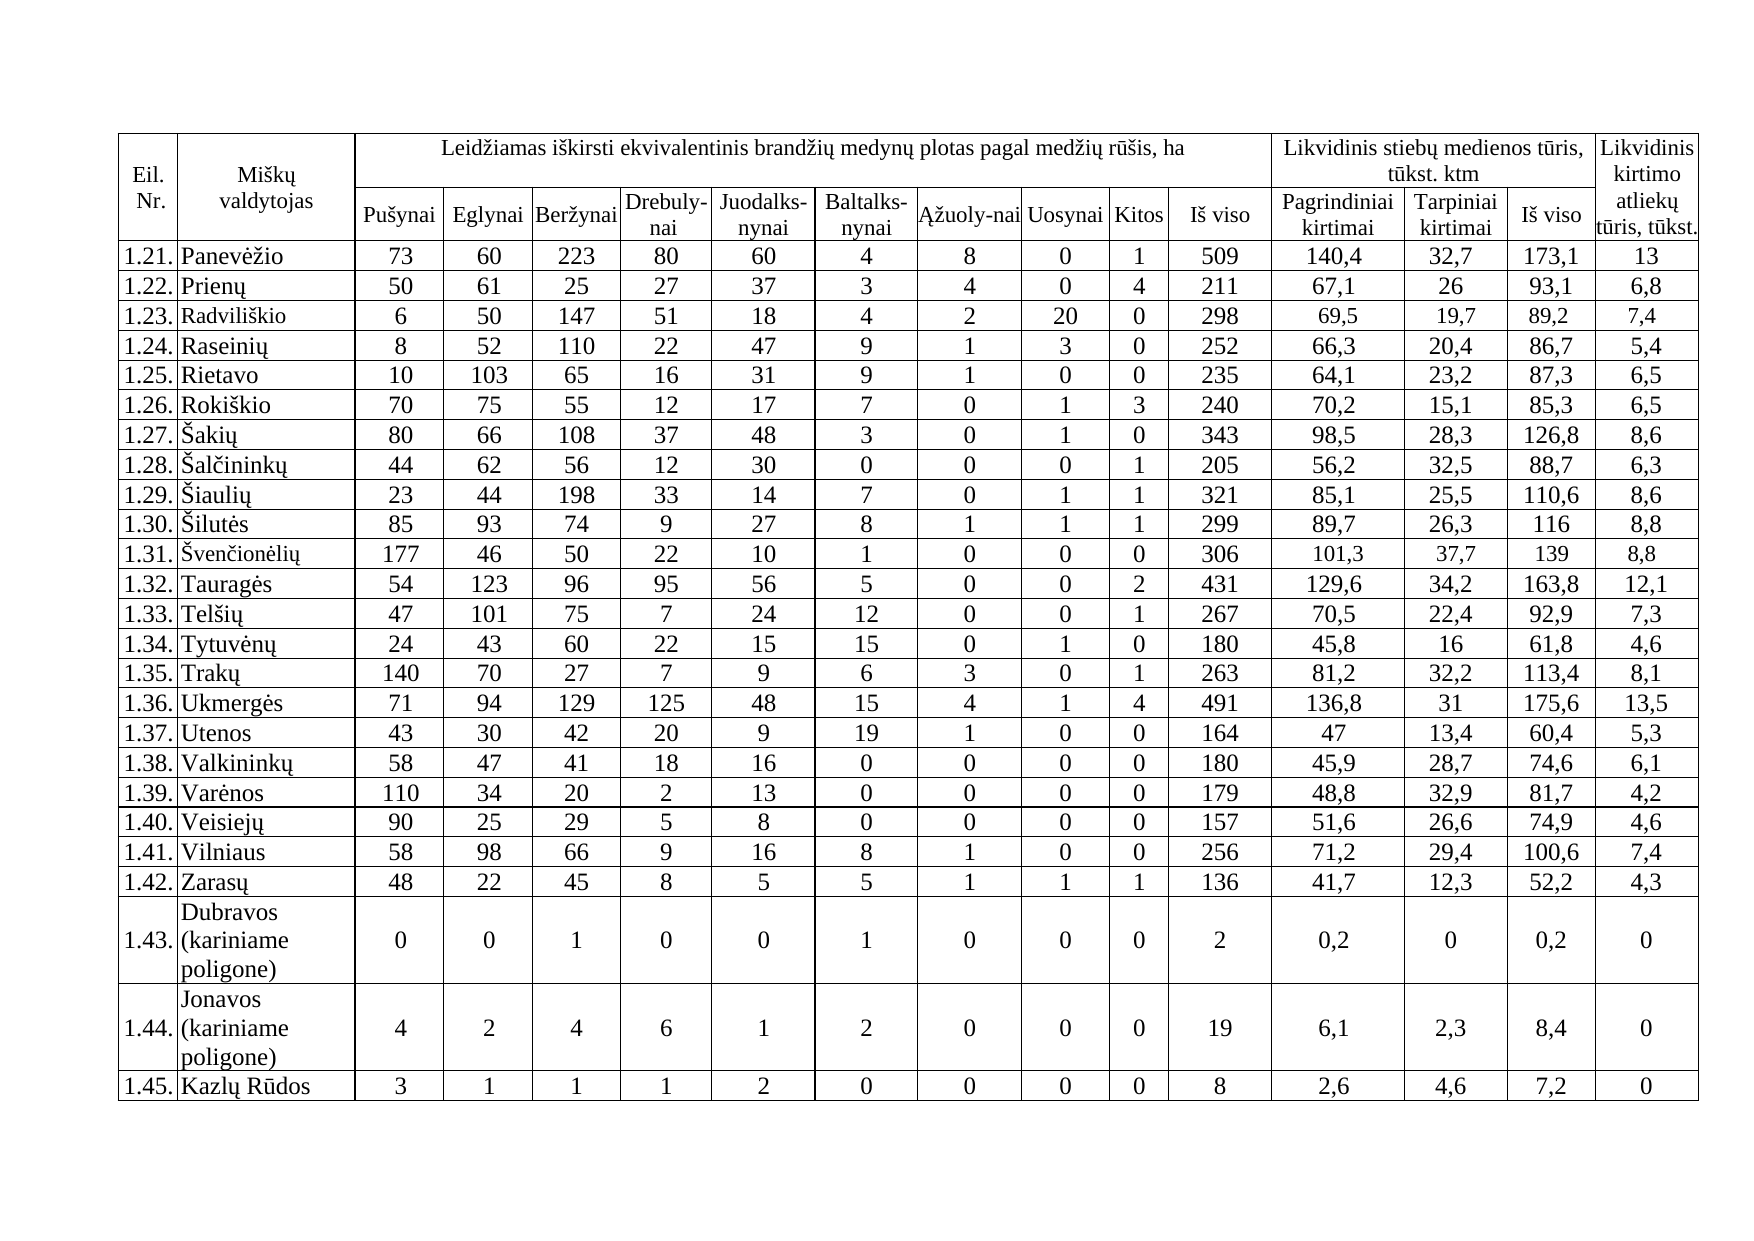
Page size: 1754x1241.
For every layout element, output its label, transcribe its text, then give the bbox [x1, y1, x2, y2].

table_cell Tarpiniai kirtimai [1405, 188, 1507, 240]
table_cell 0 [1022, 897, 1109, 983]
table_cell 81,7 [1508, 778, 1595, 806]
table_cell 13,4 [1405, 718, 1507, 747]
table_cell 110 [533, 331, 620, 359]
table_cell 5 [712, 867, 814, 896]
table_cell 47 [356, 599, 443, 628]
table_cell 48 [356, 867, 443, 896]
table_cell 6 [621, 984, 711, 1070]
table_cell 0 [621, 897, 711, 983]
table_cell 1 [1110, 241, 1168, 270]
table_cell 157 [1169, 808, 1271, 836]
table_cell 1 [1022, 629, 1109, 657]
table_cell 0,2 [1508, 897, 1595, 983]
table_cell 30 [712, 450, 814, 479]
table_cell 58 [356, 748, 443, 777]
table_cell 9 [712, 659, 814, 687]
table_cell 1 [533, 897, 620, 983]
table_cell 298 [1169, 301, 1271, 330]
table_cell 1.39. [119, 778, 177, 806]
table_cell 431 [1169, 569, 1271, 598]
table_cell 30 [444, 718, 532, 747]
table_cell 0 [918, 450, 1021, 479]
table_cell 175,6 [1508, 688, 1595, 717]
table_cell 1.31. [119, 539, 177, 568]
table_cell 147 [533, 301, 620, 330]
table_cell 1 [816, 897, 917, 983]
table_cell 81,2 [1272, 659, 1404, 687]
table_cell 1.34. [119, 629, 177, 657]
table_cell 173,1 [1508, 241, 1595, 270]
table_cell 70 [444, 659, 532, 687]
table_cell 1.27. [119, 420, 177, 449]
table_cell 0 [1596, 984, 1698, 1070]
table_cell 50 [533, 539, 620, 568]
table_cell 92,9 [1508, 599, 1595, 628]
table_cell 1 [816, 539, 917, 568]
table_cell 1.33. [119, 599, 177, 628]
table_cell 66,3 [1272, 331, 1404, 359]
table_cell 1 [1110, 480, 1168, 508]
table_cell 1 [918, 718, 1021, 747]
table_header Likvidinis kirtimo atliekų tūris, tūkst. ktm [1596, 134, 1698, 240]
table_cell 25 [444, 808, 532, 836]
table_cell 7 [621, 599, 711, 628]
table_cell 0 [1022, 599, 1109, 628]
table_cell 32,7 [1405, 241, 1507, 270]
table_cell 37,7 [1405, 539, 1507, 568]
table_cell 28,7 [1405, 748, 1507, 777]
table_cell Iš viso [1508, 188, 1595, 240]
table_cell 0 [918, 984, 1021, 1070]
table_cell 0 [918, 480, 1021, 508]
table_cell Kazlų Rūdos [178, 1071, 354, 1100]
table_cell 0 [816, 1071, 917, 1100]
table_cell 26 [1405, 271, 1507, 300]
table_cell 1.45. [119, 1071, 177, 1100]
table_cell 343 [1169, 420, 1271, 449]
table_cell 54 [356, 569, 443, 598]
table_cell 129,6 [1272, 569, 1404, 598]
table_cell 93,1 [1508, 271, 1595, 300]
table_cell 1 [1110, 659, 1168, 687]
table_cell 46 [444, 539, 532, 568]
table_cell 0 [816, 808, 917, 836]
table_cell 0 [1110, 361, 1168, 389]
table_cell 74,9 [1508, 808, 1595, 836]
table_cell 0,2 [1272, 897, 1404, 983]
table_cell 10 [712, 539, 814, 568]
table_cell 74 [533, 510, 620, 538]
table_cell 13 [712, 778, 814, 806]
table_cell 1.32. [119, 569, 177, 598]
table_cell 26,3 [1405, 510, 1507, 538]
table_cell 0 [1110, 897, 1168, 983]
table_cell 0 [1022, 748, 1109, 777]
table_cell Drebuly-nai [621, 188, 711, 240]
table_cell 42 [533, 718, 620, 747]
table_cell 2 [444, 984, 532, 1070]
table_cell 98 [444, 837, 532, 866]
table_cell 41 [533, 748, 620, 777]
table_cell 2,6 [1272, 1071, 1404, 1100]
table_cell Kitos [1110, 188, 1168, 240]
table_header Likvidinis stiebų medienos tūris, tūkst. ktm [1272, 134, 1595, 187]
table_cell 8,8 [1596, 510, 1698, 538]
table_cell 2 [1169, 897, 1271, 983]
table_cell Šalčininkų [178, 450, 354, 479]
table_cell 93 [444, 510, 532, 538]
table_cell 9 [816, 361, 917, 389]
table_cell 6,3 [1596, 450, 1698, 479]
table_cell 45,9 [1272, 748, 1404, 777]
table_cell Valkininkų [178, 748, 354, 777]
table_cell 0 [918, 599, 1021, 628]
table_cell 69,5 [1272, 301, 1404, 330]
table_cell 223 [533, 241, 620, 270]
table_cell 9 [621, 510, 711, 538]
table_cell 3 [356, 1071, 443, 1100]
table_cell 0 [1110, 539, 1168, 568]
table_cell 0 [1022, 984, 1109, 1070]
table_cell 13,5 [1596, 688, 1698, 717]
table_cell 34 [444, 778, 532, 806]
table_cell 31 [1405, 688, 1507, 717]
table_cell 96 [533, 569, 620, 598]
table_cell 16 [712, 837, 814, 866]
table_cell 4 [533, 984, 620, 1070]
table_cell 29 [533, 808, 620, 836]
table_cell Juodalks-nynai [712, 188, 814, 240]
table_cell 2 [1110, 569, 1168, 598]
table_cell 48 [712, 688, 814, 717]
table_cell 18 [621, 748, 711, 777]
table_cell 43 [356, 718, 443, 747]
table_cell 27 [621, 271, 711, 300]
table_cell 86,7 [1508, 331, 1595, 359]
table_cell 48 [712, 420, 814, 449]
table_cell 43 [444, 629, 532, 657]
table_cell 1.42. [119, 867, 177, 896]
table_cell 0 [1110, 629, 1168, 657]
table_cell 8,6 [1596, 480, 1698, 508]
table_cell 4,6 [1596, 629, 1698, 657]
table_cell 70,5 [1272, 599, 1404, 628]
table_cell 0 [1110, 808, 1168, 836]
table_cell 0 [918, 629, 1021, 657]
table_cell 51,6 [1272, 808, 1404, 836]
table_cell 1.40. [119, 808, 177, 836]
table_cell 74,6 [1508, 748, 1595, 777]
table_cell 12 [621, 390, 711, 419]
table_cell 0 [918, 539, 1021, 568]
table_cell 37 [712, 271, 814, 300]
table_cell 32,5 [1405, 450, 1507, 479]
table_cell 0 [1110, 1071, 1168, 1100]
table_cell 1 [1110, 599, 1168, 628]
table_cell 19 [1169, 984, 1271, 1070]
table_cell 163,8 [1508, 569, 1595, 598]
table_cell 60 [444, 241, 532, 270]
table_cell 25,5 [1405, 480, 1507, 508]
table_cell 15 [712, 629, 814, 657]
table_cell 32,2 [1405, 659, 1507, 687]
table_cell 8 [918, 241, 1021, 270]
table_cell Varėnos [178, 778, 354, 806]
table_cell 56,2 [1272, 450, 1404, 479]
table_cell 80 [356, 420, 443, 449]
table_cell 306 [1169, 539, 1271, 568]
table_cell 45 [533, 867, 620, 896]
table_cell 19 [816, 718, 917, 747]
table_cell 103 [444, 361, 532, 389]
table_cell 4,6 [1405, 1071, 1507, 1100]
table_cell 1.35. [119, 659, 177, 687]
table_cell 89,2 [1508, 301, 1595, 330]
table_cell 75 [444, 390, 532, 419]
table_cell 85,3 [1508, 390, 1595, 419]
table_cell 110,6 [1508, 480, 1595, 508]
table_cell 16 [621, 361, 711, 389]
table_cell 15 [816, 688, 917, 717]
table_cell 1 [1022, 510, 1109, 538]
table_cell 1 [1022, 420, 1109, 449]
table_cell 0 [1022, 837, 1109, 866]
table_cell 1 [918, 837, 1021, 866]
table_cell 1 [1022, 867, 1109, 896]
table_cell 51 [621, 301, 711, 330]
table_cell 60,4 [1508, 718, 1595, 747]
table_cell 177 [356, 539, 443, 568]
table_cell 94 [444, 688, 532, 717]
table_cell 129 [533, 688, 620, 717]
table_cell 12,3 [1405, 867, 1507, 896]
table_cell Tauragės [178, 569, 354, 598]
table_cell 0 [918, 420, 1021, 449]
table_cell 139 [1508, 539, 1595, 568]
table_cell 23 [356, 480, 443, 508]
table_cell 1 [533, 1071, 620, 1100]
table_cell 4 [918, 271, 1021, 300]
table_cell 136,8 [1272, 688, 1404, 717]
table_cell 113,4 [1508, 659, 1595, 687]
table_cell 56 [533, 450, 620, 479]
table_cell 5,3 [1596, 718, 1698, 747]
table_cell Tytuvėnų [178, 629, 354, 657]
table_cell 50 [356, 271, 443, 300]
table_cell 126,8 [1508, 420, 1595, 449]
table_cell 0 [1022, 361, 1109, 389]
table_cell 3 [816, 271, 917, 300]
table_cell Beržynai [533, 188, 620, 240]
table_cell 61 [444, 271, 532, 300]
table_cell 7 [816, 480, 917, 508]
table_header Miškų valdytojas [178, 134, 354, 240]
table_cell 211 [1169, 271, 1271, 300]
table_cell 0 [444, 897, 532, 983]
table_cell 0 [1110, 748, 1168, 777]
table_cell 55 [533, 390, 620, 419]
table_cell 8 [816, 510, 917, 538]
table_cell 205 [1169, 450, 1271, 479]
table_cell 12 [621, 450, 711, 479]
table_cell 24 [712, 599, 814, 628]
table_cell 6 [816, 659, 917, 687]
table_cell 8 [1169, 1071, 1271, 1100]
table_cell 0 [1022, 1071, 1109, 1100]
table_cell 12,1 [1596, 569, 1698, 598]
table_cell 235 [1169, 361, 1271, 389]
table_cell 20 [1022, 301, 1109, 330]
table_cell 0 [1110, 778, 1168, 806]
table_cell 9 [712, 718, 814, 747]
table_cell 19,7 [1405, 301, 1507, 330]
table_cell 0 [918, 808, 1021, 836]
table_cell Utenos [178, 718, 354, 747]
table_cell 10 [356, 361, 443, 389]
table_cell 1.21. [119, 241, 177, 270]
table_cell 31 [712, 361, 814, 389]
table_cell 15 [816, 629, 917, 657]
table_cell 0 [918, 748, 1021, 777]
table_cell 6 [356, 301, 443, 330]
table_cell 4 [1110, 688, 1168, 717]
table_cell 18 [712, 301, 814, 330]
table_cell 179 [1169, 778, 1271, 806]
table_cell 2 [816, 984, 917, 1070]
table_cell 6,8 [1596, 271, 1698, 300]
table_cell 164 [1169, 718, 1271, 747]
table_cell 66 [533, 837, 620, 866]
table_cell 80 [621, 241, 711, 270]
table_cell 1.22. [119, 271, 177, 300]
table_cell 7,3 [1596, 599, 1698, 628]
table_cell Radviliškio [178, 301, 354, 330]
table_cell 1.41. [119, 837, 177, 866]
table_cell 6,1 [1272, 984, 1404, 1070]
table_cell 1 [918, 510, 1021, 538]
table_cell Telšių [178, 599, 354, 628]
table_cell 67,1 [1272, 271, 1404, 300]
table_cell 0 [816, 748, 917, 777]
table_cell Prienų [178, 271, 354, 300]
table_cell 27 [533, 659, 620, 687]
table_cell 5 [816, 569, 917, 598]
table_cell 1.30. [119, 510, 177, 538]
table_cell 7,4 [1596, 301, 1698, 330]
table_cell 299 [1169, 510, 1271, 538]
table_cell 12 [816, 599, 917, 628]
table_cell 125 [621, 688, 711, 717]
table_cell 87,3 [1508, 361, 1595, 389]
table_cell Šiaulių [178, 480, 354, 508]
table_header Eil. Nr. [119, 134, 177, 240]
table_cell 8,1 [1596, 659, 1698, 687]
table_cell 70,2 [1272, 390, 1404, 419]
table_cell 20 [621, 718, 711, 747]
table_cell 33 [621, 480, 711, 508]
table_cell 101,3 [1272, 539, 1404, 568]
table_cell 6,1 [1596, 748, 1698, 777]
table_cell 2,3 [1405, 984, 1507, 1070]
table_cell 0 [918, 778, 1021, 806]
table_cell 60 [712, 241, 814, 270]
table_cell 256 [1169, 837, 1271, 866]
table_cell 0 [1596, 1071, 1698, 1100]
table_cell 136 [1169, 867, 1271, 896]
table_cell 1 [918, 361, 1021, 389]
table_cell 263 [1169, 659, 1271, 687]
table_cell 20 [533, 778, 620, 806]
table_cell 16 [712, 748, 814, 777]
table_cell 1.29. [119, 480, 177, 508]
table_cell 3 [1110, 390, 1168, 419]
table_cell 1 [918, 331, 1021, 359]
table_cell 50 [444, 301, 532, 330]
table_cell 7,4 [1596, 837, 1698, 866]
table_cell 2 [712, 1071, 814, 1100]
table_cell 58 [356, 837, 443, 866]
table_cell 1.25. [119, 361, 177, 389]
table_cell 1 [1110, 867, 1168, 896]
table_cell 5,4 [1596, 331, 1698, 359]
table_cell 23,2 [1405, 361, 1507, 389]
table_cell 85,1 [1272, 480, 1404, 508]
table_cell 37 [621, 420, 711, 449]
table_cell 3 [816, 420, 917, 449]
table_cell Ąžuoly-nai [918, 188, 1021, 240]
table_cell 180 [1169, 629, 1271, 657]
table_cell 100,6 [1508, 837, 1595, 866]
table_cell Rietavo [178, 361, 354, 389]
table_cell 65 [533, 361, 620, 389]
table_cell Raseinių [178, 331, 354, 359]
table_cell 1.36. [119, 688, 177, 717]
table_cell 22 [621, 539, 711, 568]
table_cell 27 [712, 510, 814, 538]
table_cell 1.28. [119, 450, 177, 479]
table_cell 140,4 [1272, 241, 1404, 270]
table_cell 7 [621, 659, 711, 687]
table_cell 140 [356, 659, 443, 687]
table_cell 2 [621, 778, 711, 806]
table_cell 0 [356, 897, 443, 983]
table_cell 5 [621, 808, 711, 836]
table_cell 29,4 [1405, 837, 1507, 866]
table_cell 20,4 [1405, 331, 1507, 359]
table_cell 0 [1110, 837, 1168, 866]
table_cell 4 [816, 301, 917, 330]
table_cell 89,7 [1272, 510, 1404, 538]
table_cell 44 [444, 480, 532, 508]
table_cell 0 [712, 897, 814, 983]
table_cell 75 [533, 599, 620, 628]
table_cell 1 [1110, 450, 1168, 479]
table_cell 0 [1022, 241, 1109, 270]
table_cell Trakų [178, 659, 354, 687]
table_cell 198 [533, 480, 620, 508]
table_cell 16 [1405, 629, 1507, 657]
table_cell 1 [1022, 480, 1109, 508]
table_cell 8 [621, 867, 711, 896]
table_cell 180 [1169, 748, 1271, 777]
table_cell 0 [1022, 778, 1109, 806]
table_cell Pagrindiniai kirtimai [1272, 188, 1404, 240]
table_cell 0 [1022, 271, 1109, 300]
table_cell Baltalks-nynai [816, 188, 917, 240]
table_cell 6,5 [1596, 390, 1698, 419]
table_cell 0 [918, 1071, 1021, 1100]
table_cell 47 [444, 748, 532, 777]
table_cell 32,9 [1405, 778, 1507, 806]
table_cell 24 [356, 629, 443, 657]
table_cell 0 [918, 390, 1021, 419]
table_cell 1 [1022, 688, 1109, 717]
table_cell Panevėžio [178, 241, 354, 270]
table_cell 22 [444, 867, 532, 896]
table_cell 4,3 [1596, 867, 1698, 896]
table_cell 240 [1169, 390, 1271, 419]
table_cell 0 [918, 569, 1021, 598]
table_cell 13 [1596, 241, 1698, 270]
table_cell 2 [918, 301, 1021, 330]
table_cell 4 [1110, 271, 1168, 300]
table_cell 0 [1110, 718, 1168, 747]
table_cell 7,2 [1508, 1071, 1595, 1100]
table_cell Vilniaus [178, 837, 354, 866]
table_cell 22 [621, 629, 711, 657]
table_cell 8 [816, 837, 917, 866]
table_cell Ukmergės [178, 688, 354, 717]
table_cell Šilutės [178, 510, 354, 538]
table_cell 90 [356, 808, 443, 836]
table_cell 28,3 [1405, 420, 1507, 449]
table_cell 48,8 [1272, 778, 1404, 806]
table_cell 45,8 [1272, 629, 1404, 657]
table_cell Dubravos (kariniame poligone) [178, 897, 354, 983]
table_cell 60 [533, 629, 620, 657]
table_cell 321 [1169, 480, 1271, 508]
table_cell 0 [1022, 718, 1109, 747]
table_cell 1 [1110, 510, 1168, 538]
table_cell 123 [444, 569, 532, 598]
table_cell 8,8 [1596, 539, 1698, 568]
table_cell Veisiejų [178, 808, 354, 836]
table_cell Iš viso [1169, 188, 1271, 240]
table_cell 1.43. [119, 897, 177, 983]
table_cell 73 [356, 241, 443, 270]
table_cell Zarasų [178, 867, 354, 896]
table_cell Rokiškio [178, 390, 354, 419]
table_cell 70 [356, 390, 443, 419]
table_cell 71,2 [1272, 837, 1404, 866]
table_cell 47 [1272, 718, 1404, 747]
table_cell 0 [1110, 331, 1168, 359]
table_cell 0 [1405, 897, 1507, 983]
table_cell 17 [712, 390, 814, 419]
table_cell 95 [621, 569, 711, 598]
table_cell 41,7 [1272, 867, 1404, 896]
table_cell 4,2 [1596, 778, 1698, 806]
table_cell Jonavos (kariniame poligone) [178, 984, 354, 1070]
table_cell 0 [1110, 301, 1168, 330]
table_cell 4 [356, 984, 443, 1070]
table_cell 4,6 [1596, 808, 1698, 836]
table_cell Pušynai [356, 188, 443, 240]
table_cell 0 [1596, 897, 1698, 983]
table_cell 1.44. [119, 984, 177, 1070]
table_cell 64,1 [1272, 361, 1404, 389]
table_cell 15,1 [1405, 390, 1507, 419]
table_cell 98,5 [1272, 420, 1404, 449]
table_cell 14 [712, 480, 814, 508]
table_cell 1.38. [119, 748, 177, 777]
table_cell 1 [621, 1071, 711, 1100]
table_cell 9 [621, 837, 711, 866]
table_cell 0 [1022, 808, 1109, 836]
table_cell 22,4 [1405, 599, 1507, 628]
table_cell 52 [444, 331, 532, 359]
table_cell 4 [918, 688, 1021, 717]
table_cell Eglynai [444, 188, 532, 240]
table_cell 26,6 [1405, 808, 1507, 836]
table_cell 8,4 [1508, 984, 1595, 1070]
table_cell 509 [1169, 241, 1271, 270]
table_cell 88,7 [1508, 450, 1595, 479]
table_cell 8 [356, 331, 443, 359]
table_cell 6,5 [1596, 361, 1698, 389]
table_cell 34,2 [1405, 569, 1507, 598]
table_cell 9 [816, 331, 917, 359]
table_cell 252 [1169, 331, 1271, 359]
table_cell 1 [1022, 390, 1109, 419]
table_cell 62 [444, 450, 532, 479]
table_cell 8 [712, 808, 814, 836]
table_cell 61,8 [1508, 629, 1595, 657]
table_cell 4 [816, 241, 917, 270]
table_cell 267 [1169, 599, 1271, 628]
table_cell 22 [621, 331, 711, 359]
table_cell 0 [1022, 539, 1109, 568]
table_cell 66 [444, 420, 532, 449]
table_cell 71 [356, 688, 443, 717]
table_cell 5 [816, 867, 917, 896]
table_cell 491 [1169, 688, 1271, 717]
table_cell 0 [1110, 420, 1168, 449]
table_cell 101 [444, 599, 532, 628]
table_cell 1.37. [119, 718, 177, 747]
table_cell 0 [1110, 984, 1168, 1070]
table_cell 1.26. [119, 390, 177, 419]
table_cell 1 [712, 984, 814, 1070]
table_cell 8,6 [1596, 420, 1698, 449]
table_cell 52,2 [1508, 867, 1595, 896]
table_cell 3 [1022, 331, 1109, 359]
table_cell 110 [356, 778, 443, 806]
table_header Leidžiamas iškirsti ekvivalentinis brandžių medynų plotas pagal medžių rūšis, ha [356, 134, 1271, 187]
table_cell 25 [533, 271, 620, 300]
table_cell 0 [1022, 659, 1109, 687]
table_cell Švenčionėlių [178, 539, 354, 568]
table_cell 3 [918, 659, 1021, 687]
table_cell 0 [1022, 569, 1109, 598]
table_cell 0 [816, 778, 917, 806]
table_cell 108 [533, 420, 620, 449]
table_cell 0 [918, 897, 1021, 983]
table_cell 47 [712, 331, 814, 359]
table_cell Šakių [178, 420, 354, 449]
table_cell 0 [1022, 450, 1109, 479]
table_cell Uosynai [1022, 188, 1109, 240]
table_cell 1.23. [119, 301, 177, 330]
table_cell 1 [444, 1071, 532, 1100]
table_cell 56 [712, 569, 814, 598]
table_cell 116 [1508, 510, 1595, 538]
table_cell 85 [356, 510, 443, 538]
table_cell 44 [356, 450, 443, 479]
table_cell 0 [816, 450, 917, 479]
table_cell 1 [918, 867, 1021, 896]
table_cell 1.24. [119, 331, 177, 359]
table_cell 7 [816, 390, 917, 419]
